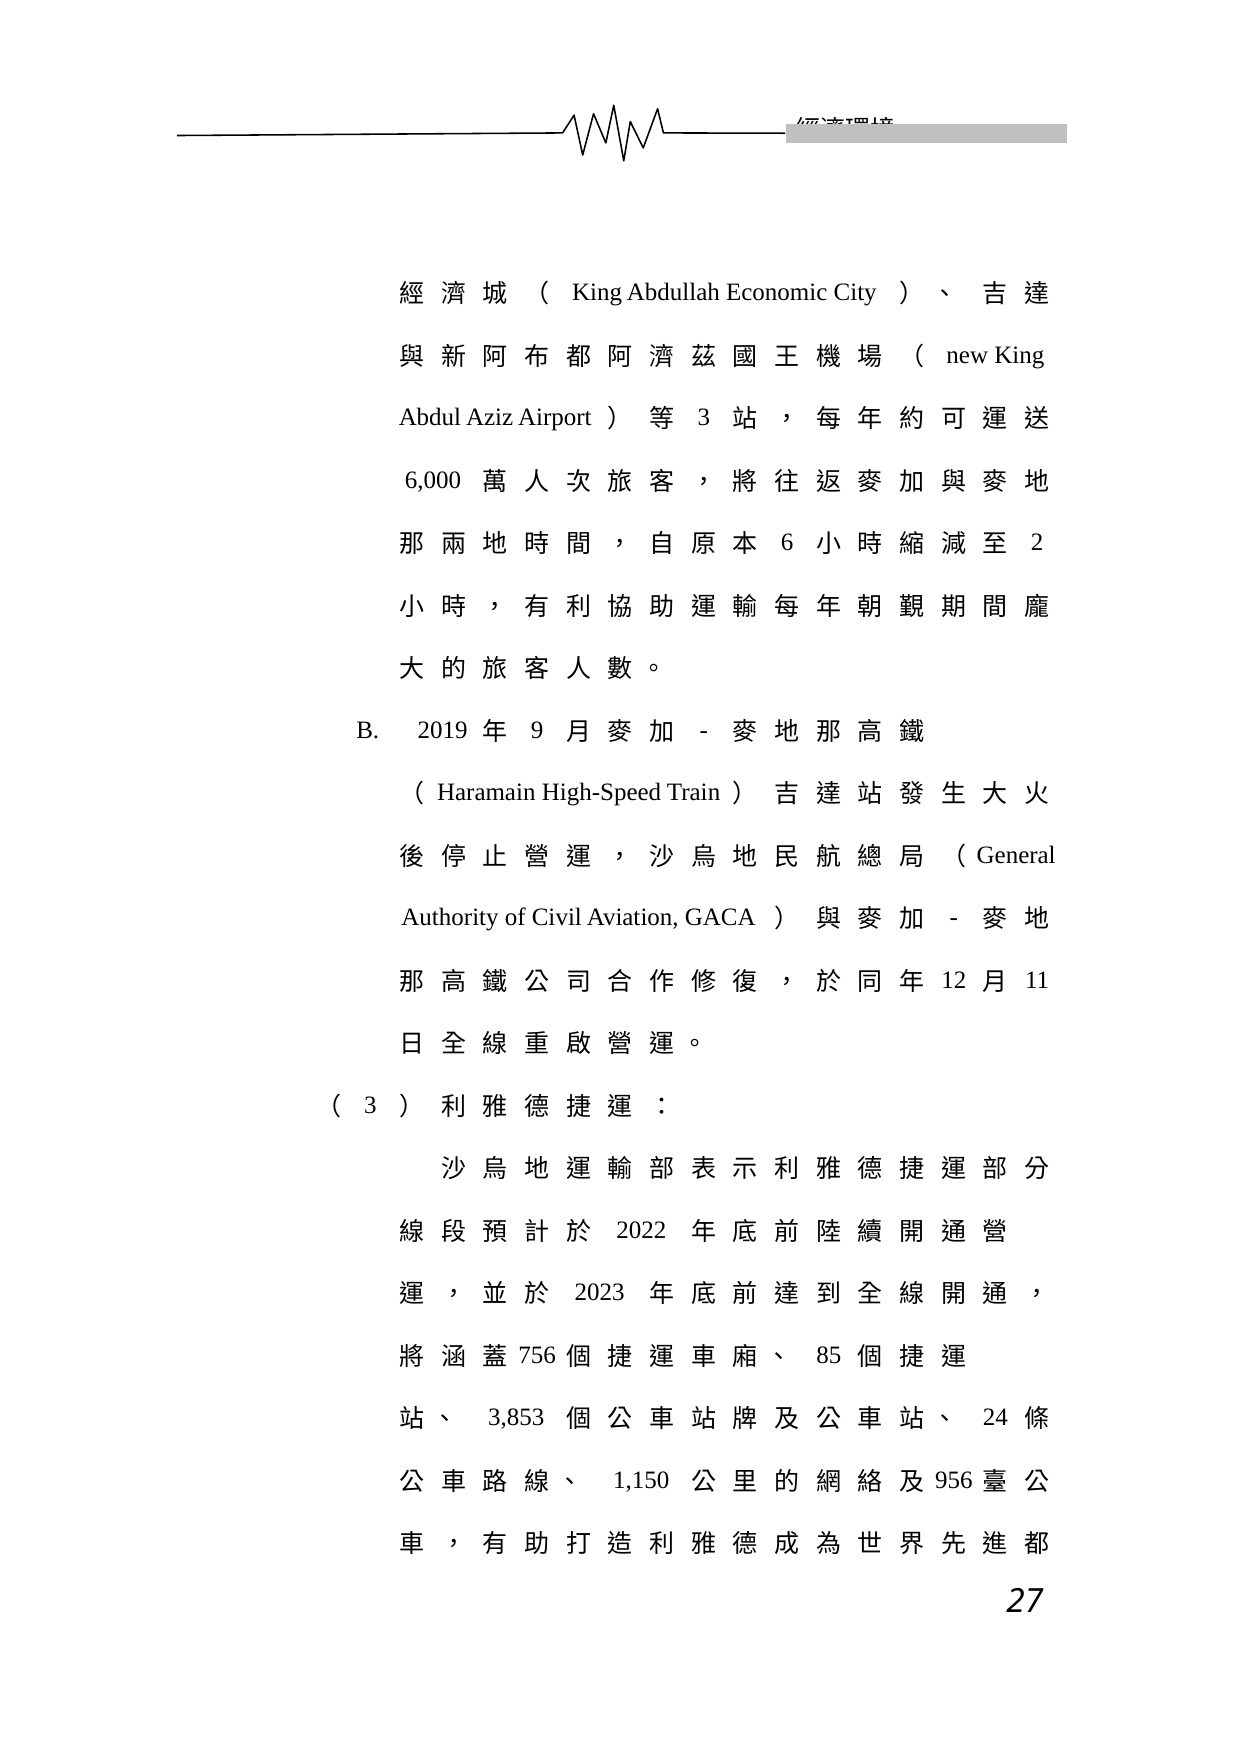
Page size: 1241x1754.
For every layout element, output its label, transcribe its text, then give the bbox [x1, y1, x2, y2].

text 沙烏地運輸部表示利雅德捷運部分線段預計於2022年底前陸續開通營運，並於2023年底前達到全線開通，將涵蓋756個捷運車廂、85個捷運站、3,853個公車站牌及公車站、24條公車路線、1,150公里的網絡及956臺公車，有助打造利雅德成為世界先進都 [367, 1125, 1058, 1563]
text 經濟城（King Abdullah Economic City）、吉達與新阿布都阿濟茲國王機場（new King Abdul Aziz Airport）等3站，每年約可運送6,000萬人次旅客，將往返麥加與麥地那兩地時間，自原本6小時縮減至2小時，有利協助運輸每年朝覲期間龐大的旅客人數。 [330, 250, 1058, 688]
text （3）利雅德捷運： [306, 1063, 1058, 1125]
text B. 2019年9月麥加-麥地那高鐵（Haramain High-Speed Train）吉達站發生大火後停止營運，沙烏地民航總局（General Authority of Civil Aviation, GACA）與麥加-麥地那高鐵公司合作修復，於同年12月11日全線重啟營運。 [330, 688, 1058, 1063]
